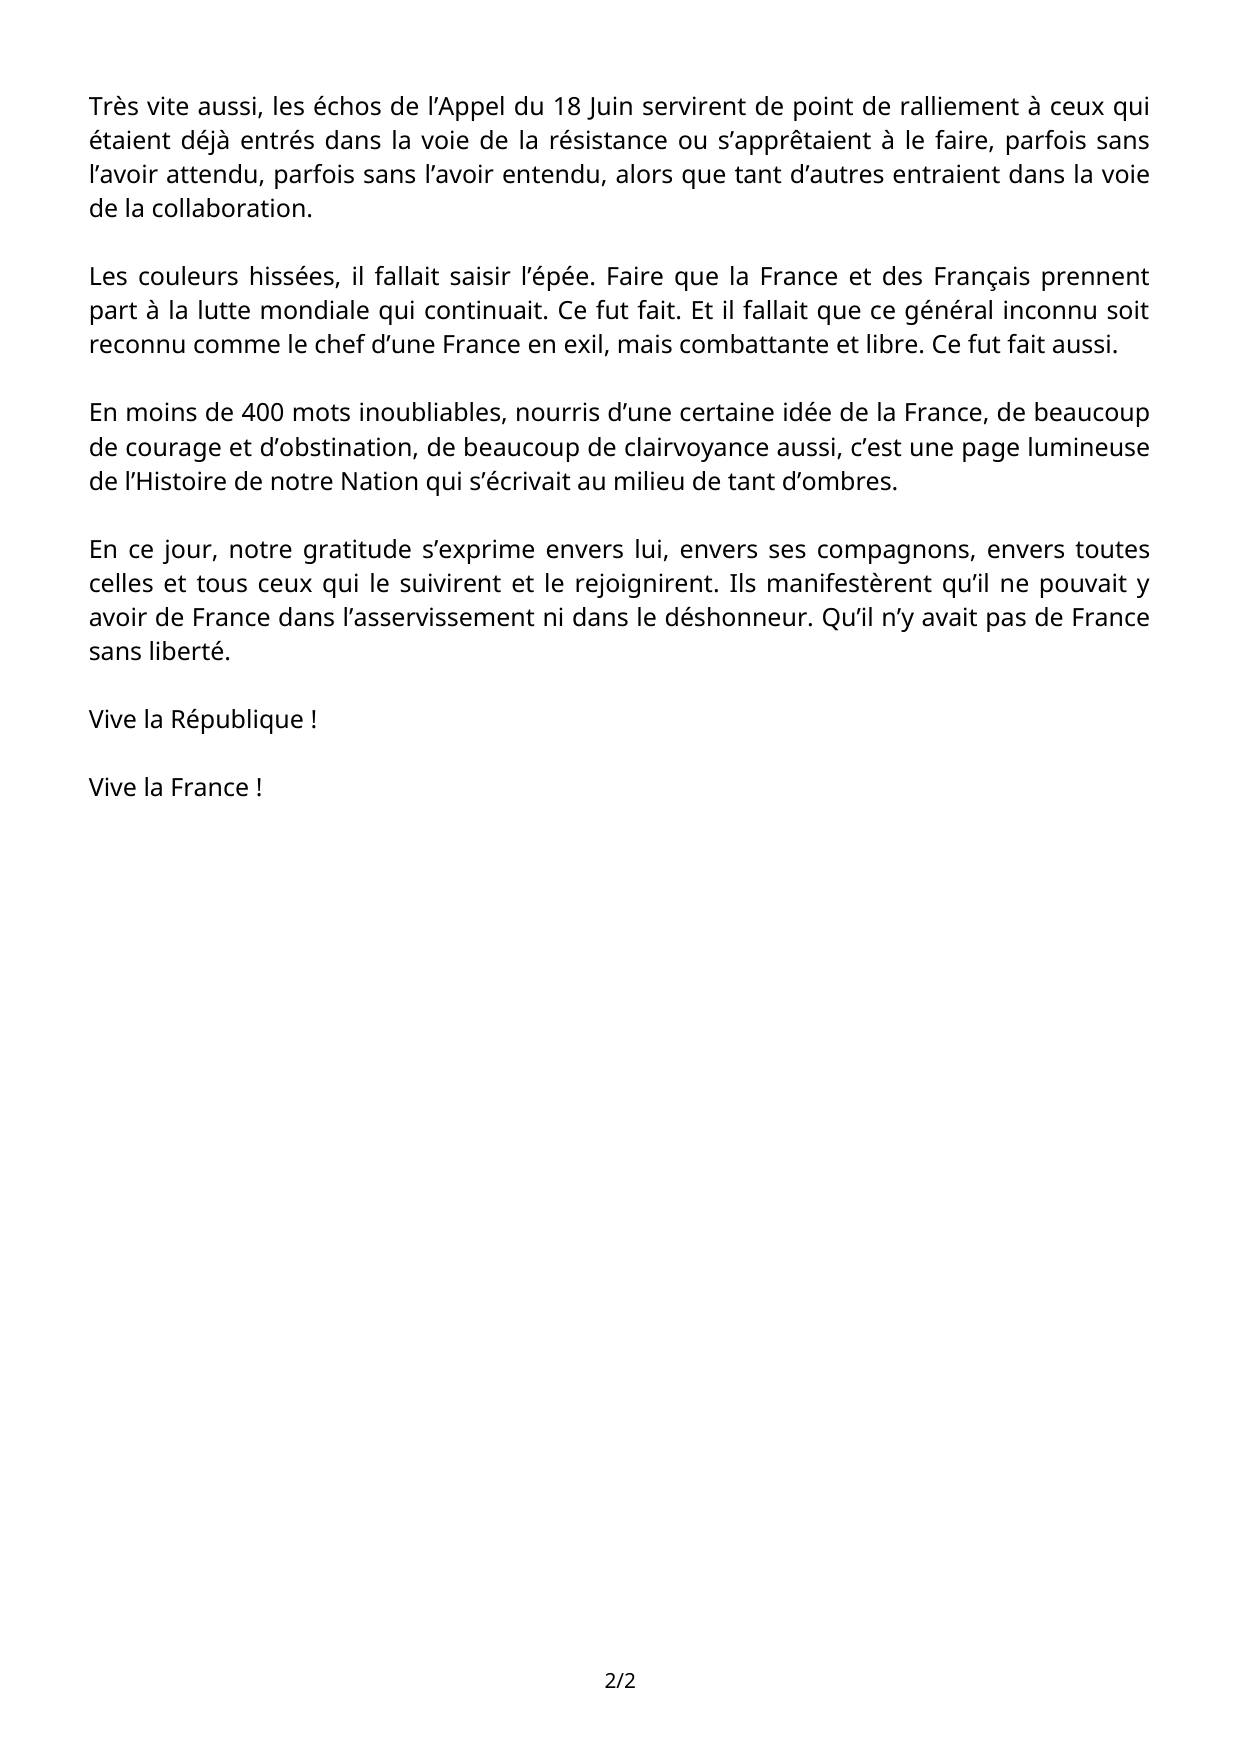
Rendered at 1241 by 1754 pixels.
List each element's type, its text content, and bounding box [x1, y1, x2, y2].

text Très vite aussi, les échos de l’Appel du 18 Juin servirent de point de ralliement à ceux qui étaient déjà entrés dans la voie de la résistance ou s’apprêtaient à le faire, parfois sans l’avoir attendu, parfois sans l’avoir entendu, alors que tant d’autres entraient dans la voie de la collaboration. [88, 88, 1152, 225]
text En ce jour, notre gratitude s’exprime envers lui, envers ses compagnons, envers toutes celles et tous ceux qui le suivirent et le rejoignirent. Ils manifestèrent qu’il ne pouvait y avoir de France dans l’asservissement ni dans le déshonneur. Qu’il n’y avait pas de France sans liberté. [88, 531, 1152, 668]
text Vive la France ! [88, 770, 1152, 804]
text En moins de 400 mots inoubliables, nourris d’une certaine idée de la France, de beaucoup de courage et d’obstination, de beaucoup de clairvoyance aussi, c’est une page lumineuse de l’Histoire de notre Nation qui s’écrivait au milieu de tant d’ombres. [88, 395, 1152, 497]
text Les couleurs hissées, il fallait saisir l’épée. Faire que la France et des Français prennent part à la lutte mondiale qui continuait. Ce fut fait. Et il fallait que ce général inconnu soit reconnu comme le chef d’une France en exil, mais combattante et libre. Ce fut fait aussi. [88, 259, 1152, 361]
text Vive la République ! [88, 702, 1152, 736]
